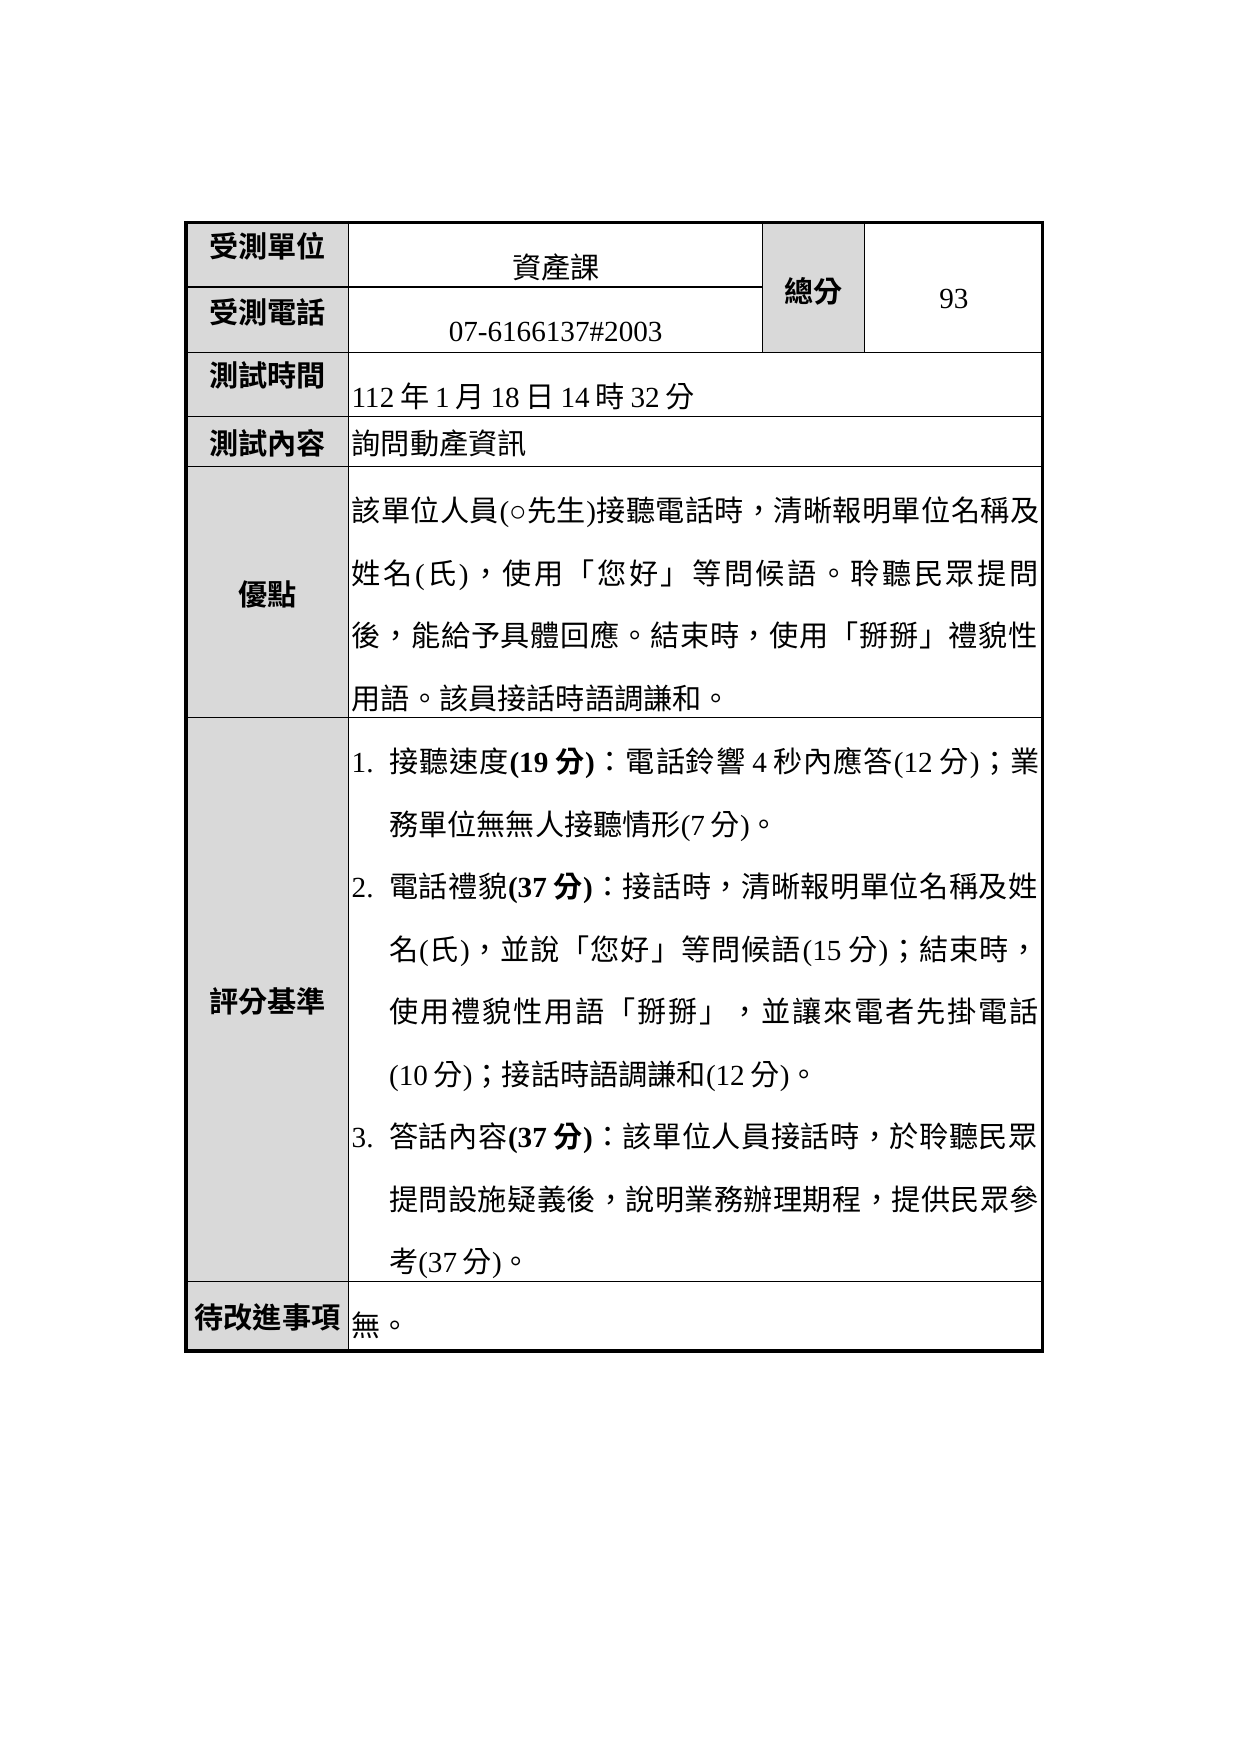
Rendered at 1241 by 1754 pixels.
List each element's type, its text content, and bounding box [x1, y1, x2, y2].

table_header 受測單位 [188, 224, 348, 286]
table_cell 待改進事項 [188, 1282, 348, 1349]
table_cell 07-6166137#2003 [349, 288, 762, 352]
table_cell 測試內容 [188, 417, 348, 466]
table_header 資產課 [349, 224, 762, 286]
table_cell 無。 [349, 1282, 1041, 1349]
table_cell 測試時間 [188, 353, 348, 416]
table_header 93 [865, 224, 1041, 352]
table_cell 受測電話 [188, 288, 348, 352]
table_cell 優點 [188, 467, 348, 717]
table_cell 接聽速度(19分)：電話鈴響4秒內應答(12分)；業務單位無無人接聽情形(7分)。 電話禮貌(37分)：接話時，清晰報明單位名稱及姓名(氏)，並說「您好」等問候語(15分)；結束時，使用禮貌性用語「掰掰」，並讓來電者先掛電話(10分)；接話時語調謙和(12分)。 答話內容(37分)：該單位人員接話時，於聆聽民眾提問設施疑義後，說明業務辦理期程，提供民眾參考(37分)。 [349, 718, 1041, 1281]
table_cell 評分基準 [188, 718, 348, 1281]
table_cell 112年1月18日14時32分 [349, 353, 1041, 416]
table_cell 詢問動產資訊 [349, 417, 1041, 466]
table_header 總分 [763, 224, 864, 352]
table_cell 該單位人員(○先生)接聽電話時，清晰報明單位名稱及姓名(氏)，使用「您好」等問候語。聆聽民眾提問後，能給予具體回應。結束時，使用「掰掰」禮貌性用語。該員接話時語調謙和。 [349, 467, 1041, 717]
